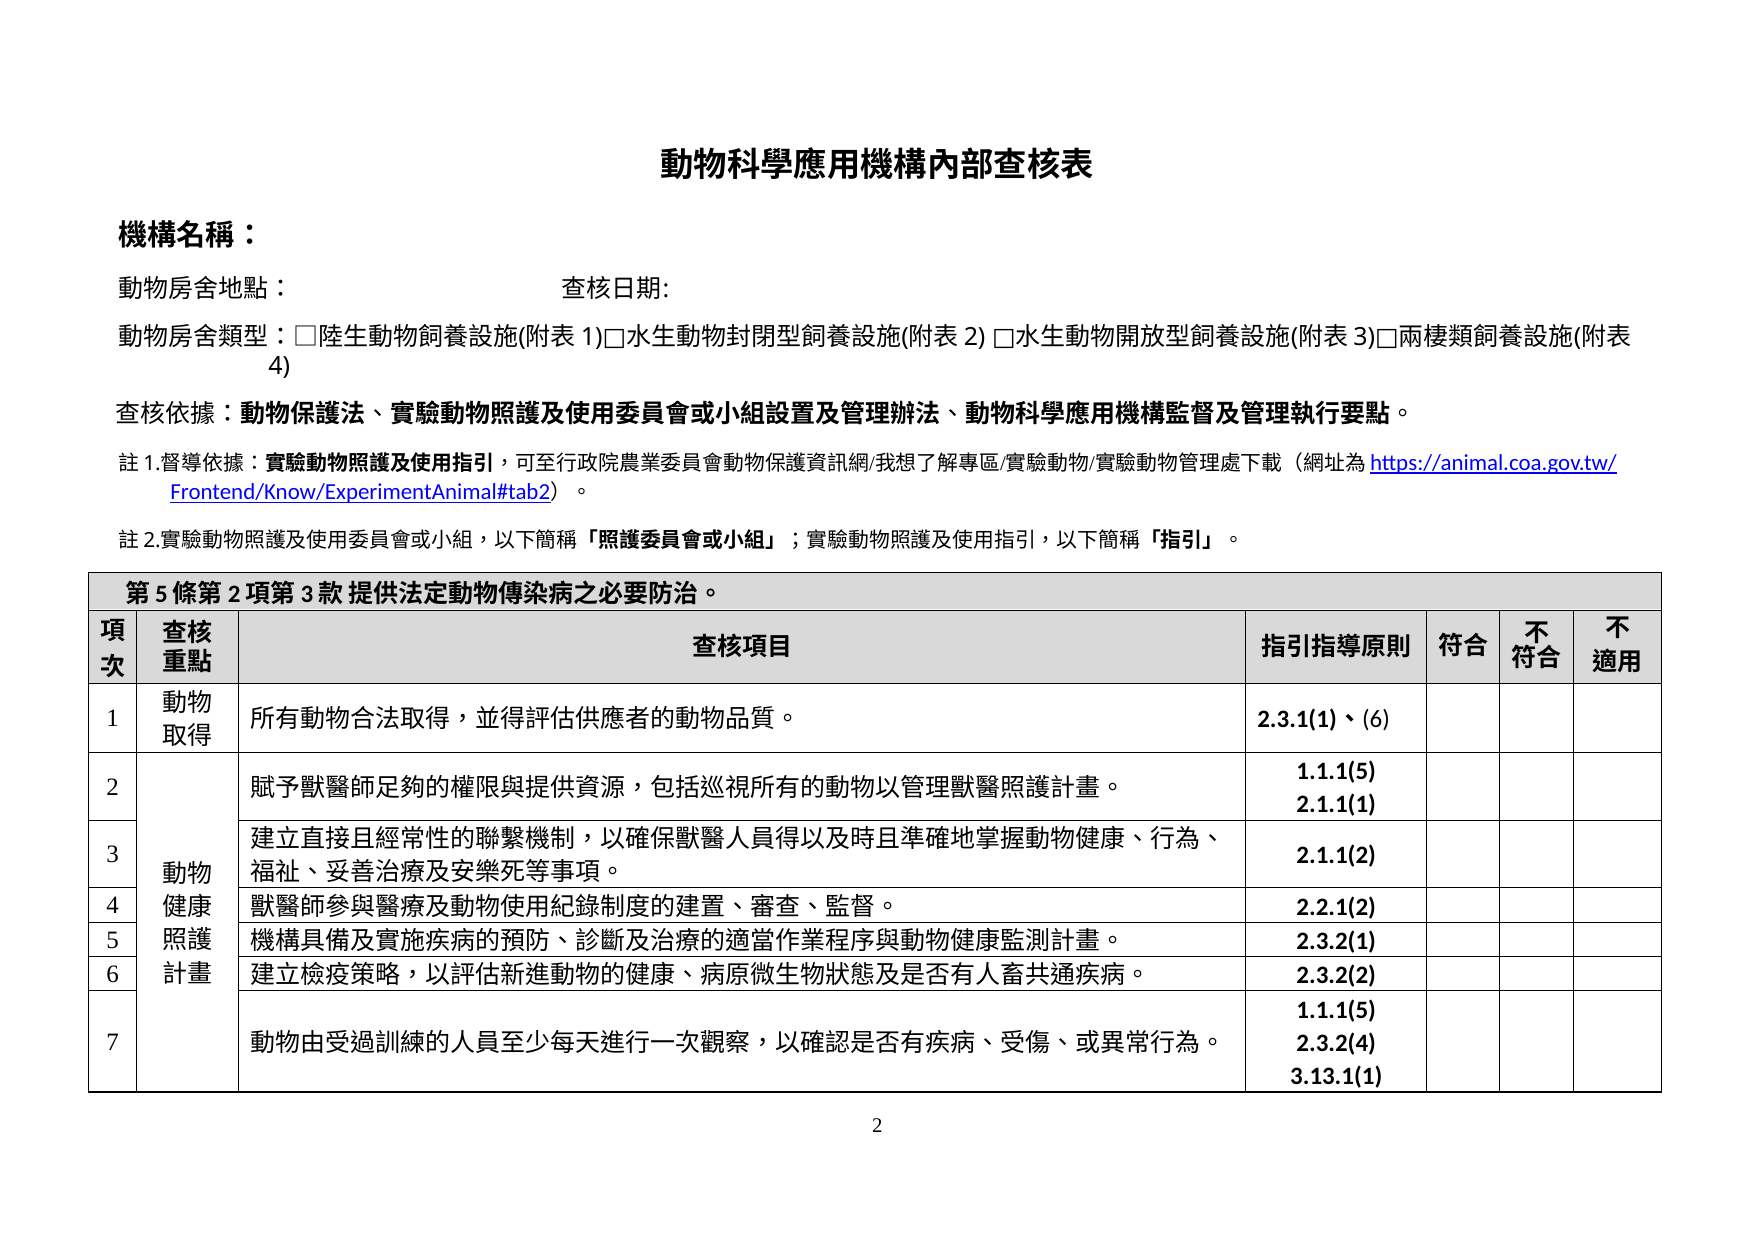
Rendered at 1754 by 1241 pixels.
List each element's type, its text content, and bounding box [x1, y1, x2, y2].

table_cell [1427, 684, 1499, 752]
table_cell [1574, 821, 1661, 887]
table_cell 7 [89, 991, 136, 1091]
table_cell [1574, 923, 1661, 956]
table_cell 2.2.1(2) [1246, 888, 1426, 922]
table_cell [1427, 991, 1499, 1091]
table_cell [1500, 753, 1573, 819]
table_cell 獸醫師參與醫療及動物使用紀錄制度的建置、審查、監督。 [239, 888, 1245, 922]
table_cell 動物由受過訓練的人員至少每天進行一次觀察，以確認是否有疾病、受傷、或異常行為。 [239, 991, 1245, 1091]
table_cell 動物 取得 [137, 684, 238, 752]
table_header 第5條第2項第3款 提供法定動物傳染病之必要防治。 [89, 573, 1661, 609]
table_cell [1574, 957, 1661, 990]
table_cell 2 [89, 753, 136, 819]
table_cell 機構具備及實施疾病的預防、診斷及治療的適當作業程序與動物健康監測計畫。 [239, 923, 1245, 956]
table_cell [1574, 684, 1661, 752]
table_cell 建立直接且經常性的聯繫機制，以確保獸醫人員得以及時且準確地掌握動物健康、行為、福祉、妥善治療及安樂死等事項。 [239, 821, 1245, 887]
table_cell [1427, 923, 1499, 956]
table_cell [1500, 957, 1573, 990]
table_cell 3 [89, 821, 136, 887]
table_cell [1427, 957, 1499, 990]
table_cell 查核 重點 [137, 611, 238, 683]
text 動物房舍類型：□陸生動物飼養設施(附表1)□水生動物封閉型飼養設施(附表2) □水生動物開放型飼養設施(附表3)□兩棲類飼養設施(附表4) [118, 322, 1636, 381]
table_cell 6 [89, 957, 136, 990]
table_cell 2.3.2(2) [1246, 957, 1426, 990]
table_cell 5 [89, 923, 136, 956]
table_cell 動物 健康 照護 計畫 [137, 753, 238, 1091]
table_cell [1427, 888, 1499, 922]
table_cell [1500, 991, 1573, 1091]
table_cell [1500, 684, 1573, 752]
text 動物房舍地點： 查核日期: [118, 274, 1636, 303]
table_cell 查核項目 [239, 611, 1245, 683]
text 機構名稱： [118, 206, 1636, 256]
text 註1.督導依據：實驗動物照護及使用指引，可至行政院農業委員會動物保護資訊網/我想了解專區/實驗動物/實驗動物管理處下載（網址為https://animal.coa.gov.tw/Frontend/Know/ExperimentAnimal#tab2）。 [118, 447, 1636, 506]
table_cell 4 [89, 888, 136, 922]
table_cell [1500, 888, 1573, 922]
table_cell [1427, 821, 1499, 887]
table_cell 2.1.1(2) [1246, 821, 1426, 887]
table_cell 指引指導原則 [1246, 611, 1426, 683]
table_cell [1574, 753, 1661, 819]
table_cell 不 符合 [1500, 611, 1573, 683]
text 查核依據：動物保護法、實驗動物照護及使用委員會或小組設置及管理辦法、動物科學應用機構監督及管理執行要點。 [115, 399, 1636, 428]
table_cell [1500, 923, 1573, 956]
table_cell 項次 [89, 611, 136, 683]
table_cell 所有動物合法取得，並得評估供應者的動物品質。 [239, 684, 1245, 752]
table_cell [1574, 888, 1661, 922]
table_cell 賦予獸醫師足夠的權限與提供資源，包括巡視所有的動物以管理獸醫照護計畫。 [239, 753, 1245, 819]
table_cell 符合 [1427, 611, 1499, 683]
table_cell 建立檢疫策略，以評估新進動物的健康、病原微生物狀態及是否有人畜共通疾病。 [239, 957, 1245, 990]
table_cell 1.1.1(5) 2.3.2(4) 3.13.1(1) [1246, 991, 1426, 1091]
text 動物科學應用機構內部查核表 [118, 137, 1636, 187]
table_cell [1427, 753, 1499, 819]
table_cell [1500, 821, 1573, 887]
table_cell 1.1.1(5) 2.1.1(1) [1246, 753, 1426, 819]
table_cell 2.3.1(1)、(6) [1246, 684, 1426, 752]
table_cell 不 適用 [1574, 611, 1661, 683]
table_cell 1 [89, 684, 136, 752]
text 註2.實驗動物照護及使用委員會或小組，以下簡稱「照護委員會或小組」；實驗動物照護及使用指引，以下簡稱「指引」。 [118, 524, 1636, 553]
table_cell 2.3.2(1) [1246, 923, 1426, 956]
table_cell [1574, 991, 1661, 1091]
